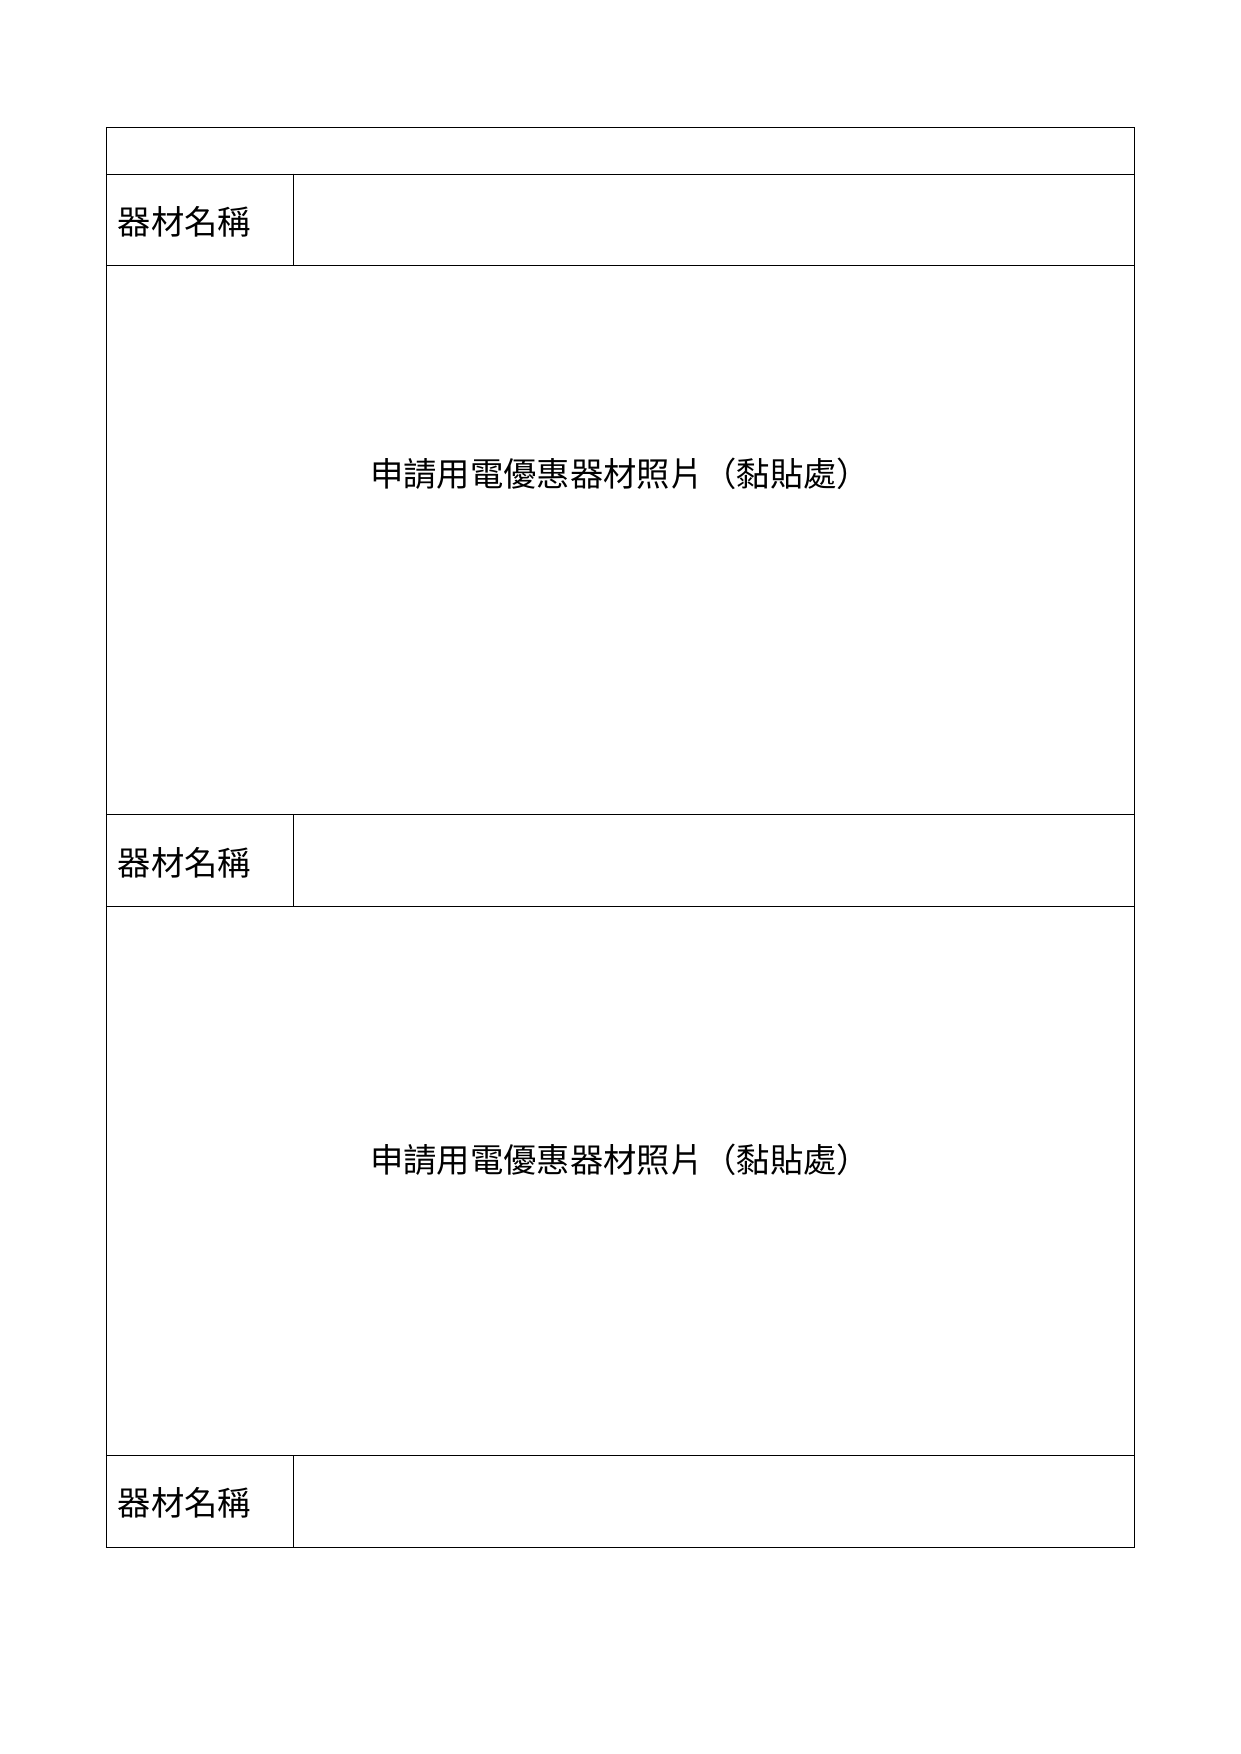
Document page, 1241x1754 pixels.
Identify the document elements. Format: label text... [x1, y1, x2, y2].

table_cell 申請用電優惠器材照片（黏貼處） [107, 266, 1134, 814]
table_cell 申請用電優惠器材照片（黏貼處） [107, 907, 1134, 1455]
table_cell [294, 175, 1134, 265]
table_cell 器材名稱 [107, 1456, 293, 1547]
table_cell 器材名稱 [107, 175, 293, 265]
table_cell [294, 815, 1134, 906]
table_cell [294, 1456, 1134, 1547]
table_cell 器材名稱 [107, 815, 293, 906]
table_cell [107, 128, 1134, 173]
